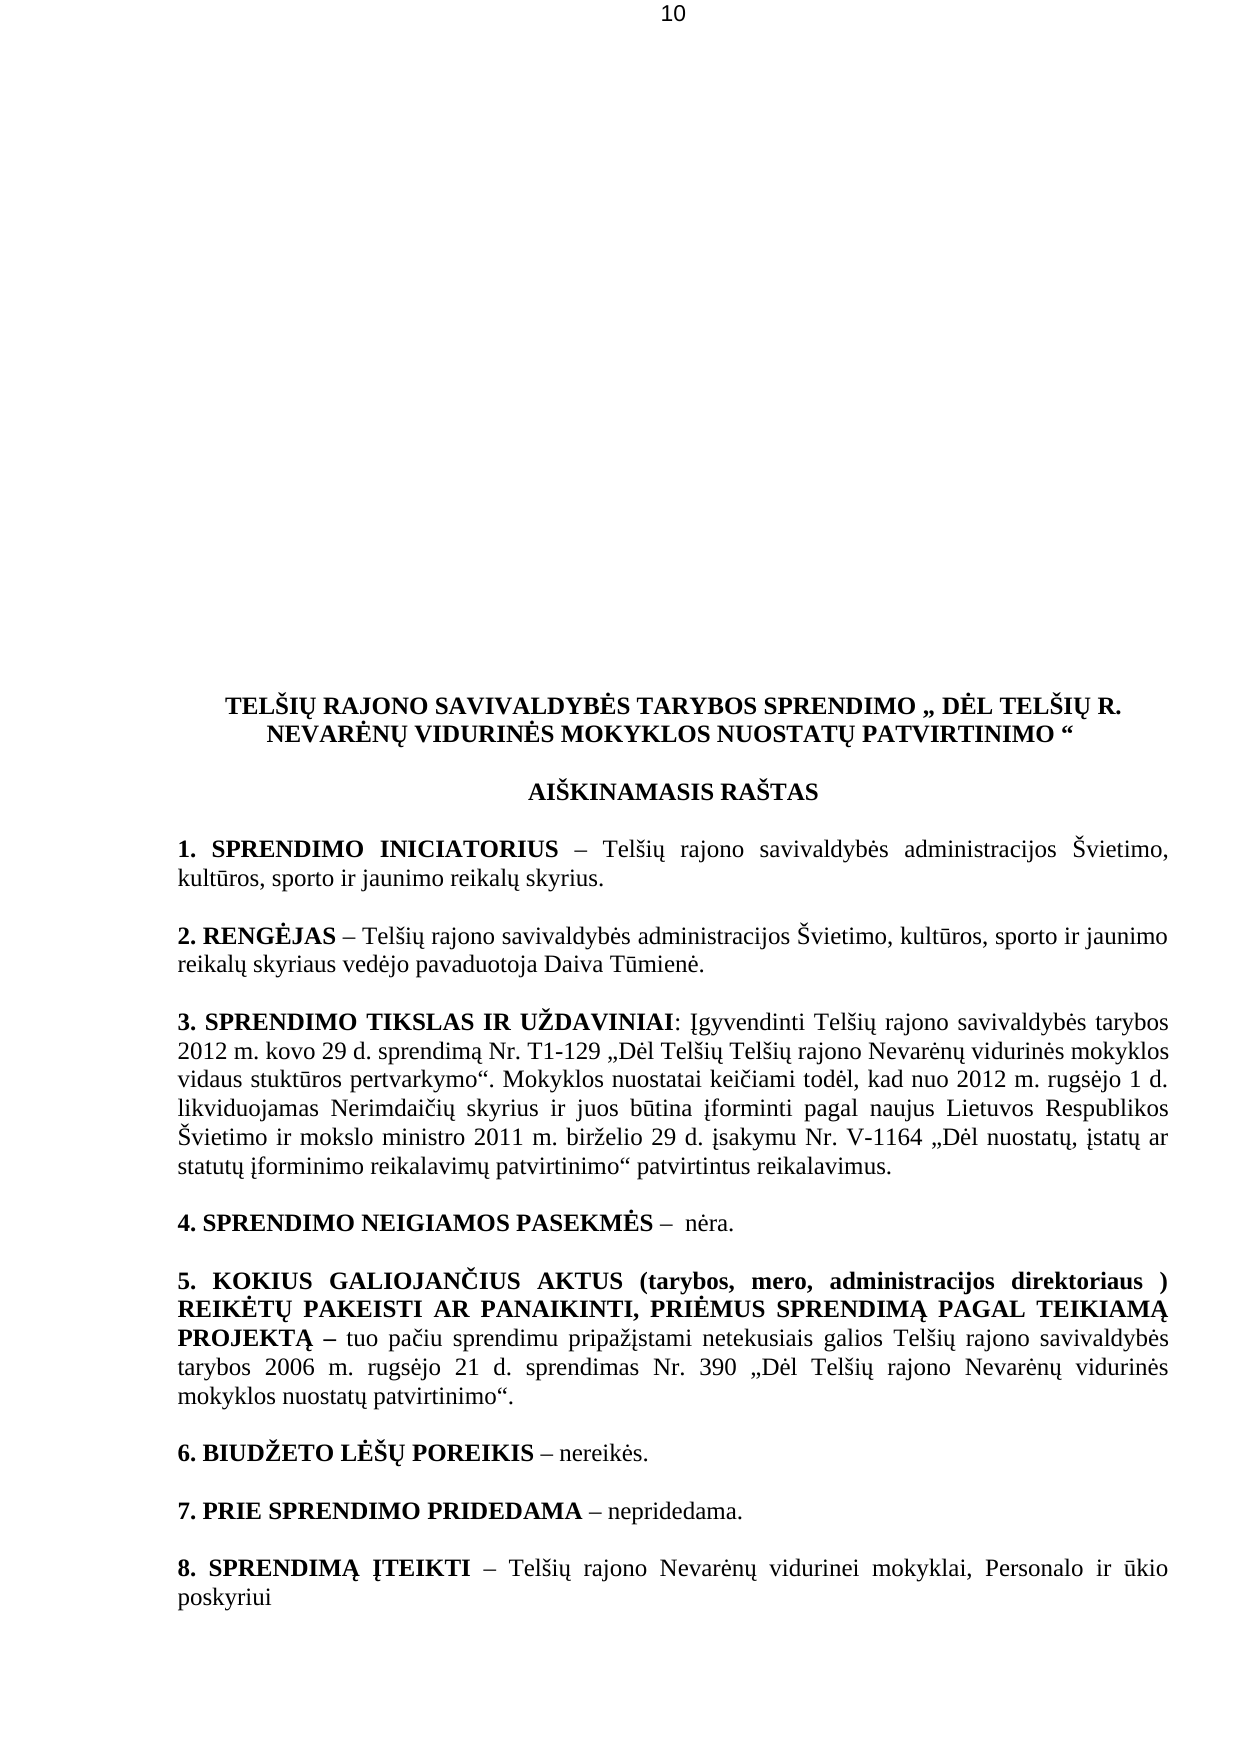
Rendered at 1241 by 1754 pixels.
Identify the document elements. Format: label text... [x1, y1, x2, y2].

text 8. SPRENDIMĄ ĮTEIKTI – Telšių rajono Nevarėnų vidurinei mokyklai, Personalo ir ūkio poskyriui [177, 1553, 1169, 1611]
text 5. KOKIUS GALIOJANČIUS AKTUS (tarybos, mero, administracijos direktoriaus ) REIKĖTŲ PAKEISTI AR PANAIKINTI, PRIĖMUS SPRENDIMĄ PAGAL TEIKIAMĄ PROJEKTĄ – tuo pačiu sprendimu pripažįstami netekusiais galios Telšių rajono savivaldybės tarybos 2006 m. rugsėjo 21 d. sprendimas Nr. 390 „Dėl Telšių rajono Nevarėnų vidurinės mokyklos nuostatų patvirtinimo“. [177, 1266, 1169, 1409]
text 4. SPRENDIMO NEIGIAMOS PASEKMĖS – nėra. [177, 1208, 1169, 1237]
text 6. BIUDŽETO LĖŠŲ POREIKIS – nereikės. [177, 1438, 1169, 1467]
text AIŠKINAMASIS RAŠTAS [177, 777, 1169, 806]
text 7. PRIE SPRENDIMO PRIDEDAMA – nepridedama. [177, 1496, 1169, 1524]
text 2. RENGĖJAS – Telšių rajono savivaldybės administracijos Švietimo, kultūros, sporto ir jaunimo reikalų skyriaus vedėjo pavaduotoja Daiva Tūmienė. [177, 921, 1169, 978]
text 3. SPRENDIMO TIKSLAS IR UŽDAVINIAI: Įgyvendinti Telšių rajono savivaldybės tarybos 2012 m. kovo 29 d. sprendimą Nr. T1-129 „Dėl Telšių Telšių rajono Nevarėnų vidurinės mokyklos vidaus stuktūros pertvarkymo“. Mokyklos nuostatai keičiami todėl, kad nuo 2012 m. rugsėjo 1 d. likviduojamas Nerimdaičių skyrius ir juos būtina įforminti pagal naujus Lietuvos Respublikos Švietimo ir mokslo ministro 2011 m. birželio 29 d. įsakymu Nr. V-1164 „Dėl nuostatų, įstatų ar statutų įforminimo reikalavimų patvirtinimo“ patvirtintus reikalavimus. [177, 1007, 1169, 1179]
text 1. SPRENDIMO INICIATORIUS – Telšių rajono savivaldybės administracijos Švietimo, kultūros, sporto ir jaunimo reikalų skyrius. [177, 834, 1169, 892]
text TELŠIŲ RAJONO SAVIVALDYBĖS TARYBOS SPRENDIMO „ DĖL TELŠIŲ R. NEVARĖNŲ VIDURINĖS MOKYKLOS NUOSTATŲ PATVIRTINIMO “ [177, 691, 1169, 748]
